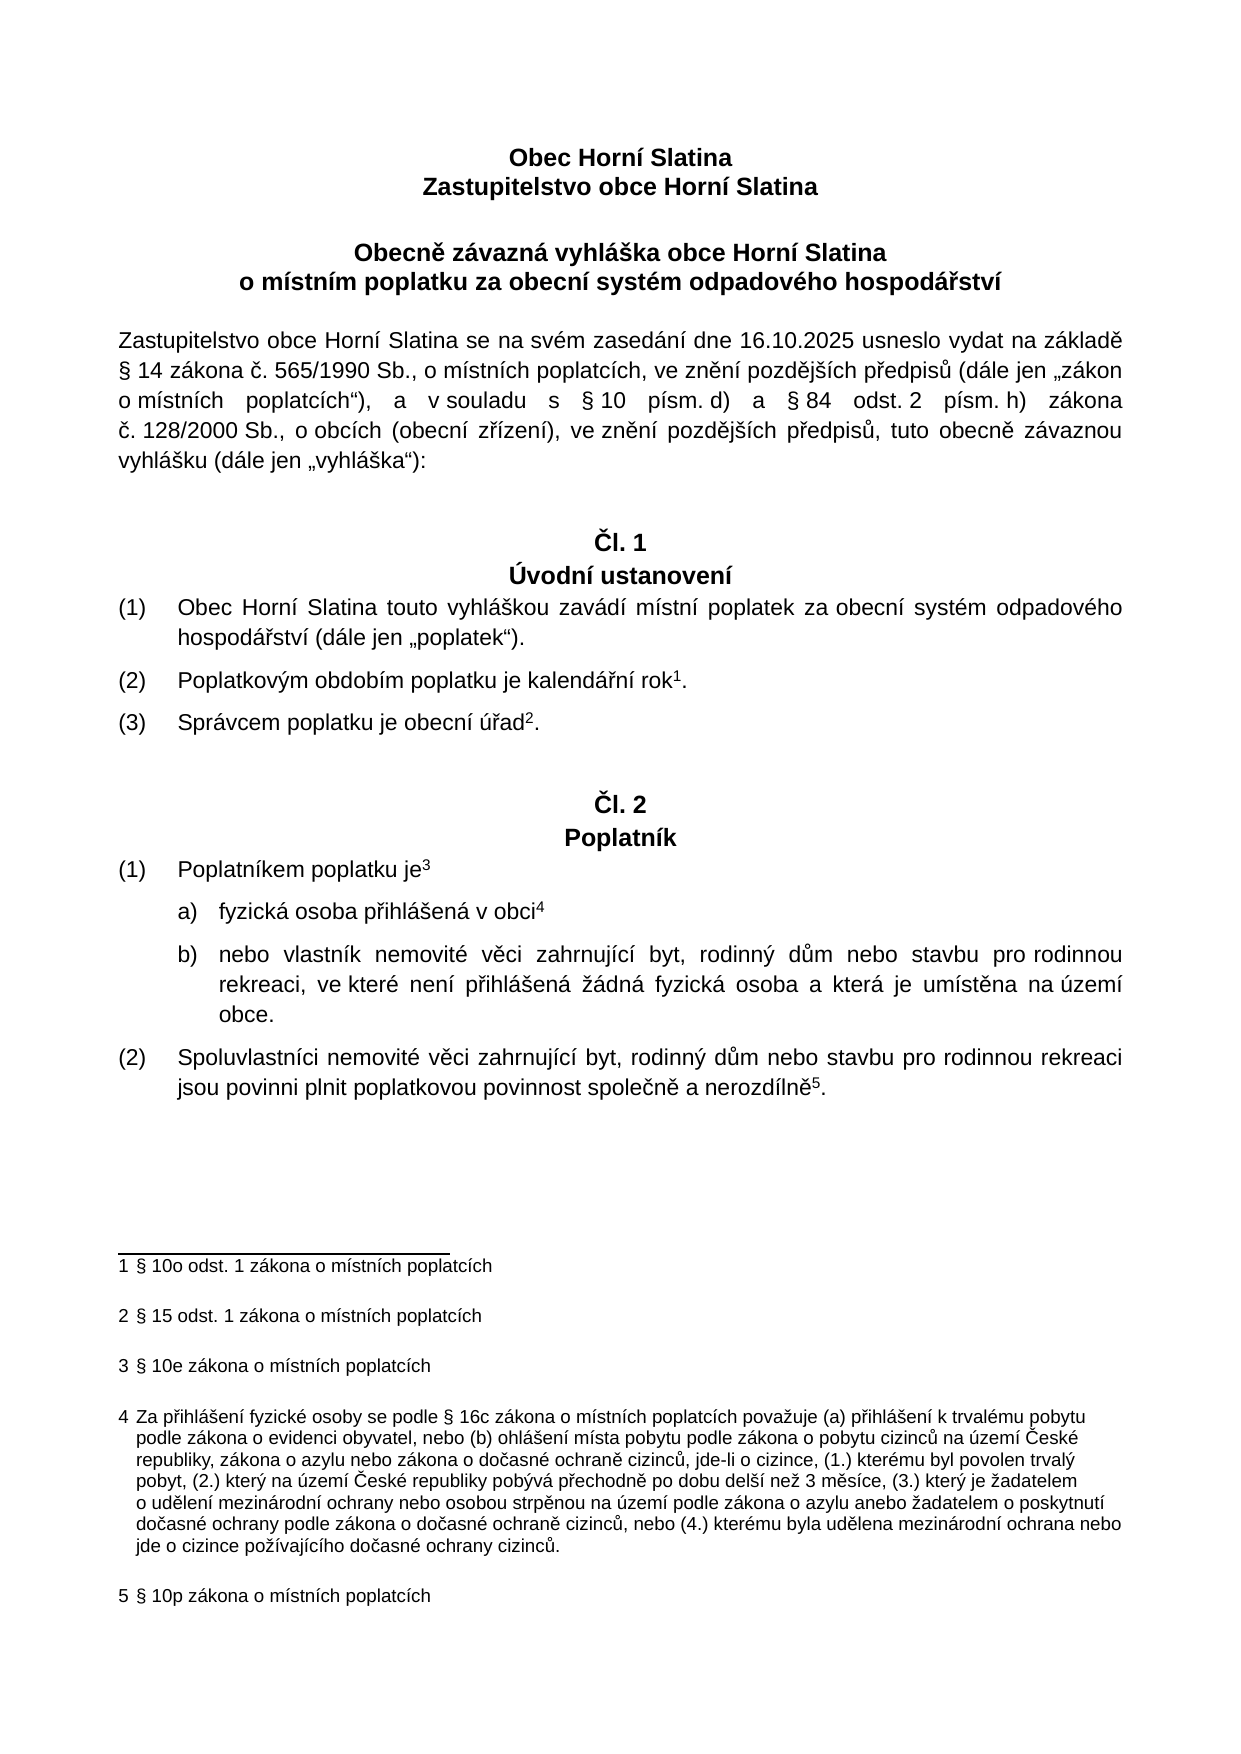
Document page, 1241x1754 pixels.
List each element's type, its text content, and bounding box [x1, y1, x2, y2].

subtitle Čl. 1 Úvodní ustanovení [118, 528, 1122, 589]
list § 10e zákona o místních poplatcích [118, 1355, 1122, 1377]
list Poplatníkem poplatku je [118, 856, 1122, 882]
subtitle Obecně závazná vyhláška obce Horní Slatina o místním poplatku za obecní systém odpadového hospodářství [118, 238, 1122, 295]
text Obec Horní Slatina Zastupitelstvo obce Horní Slatina [118, 143, 1122, 201]
list nebo vlastník nemovité věci zahrnující byt, rodinný dům nebo stavbu pro rodinnou rekreaci, ve které není přihlášená žádná fyzická osoba a která je umístěna na území obce. [177, 941, 1122, 1028]
list Správcem poplatku je obecní úřad. [118, 709, 1122, 736]
list § 15 odst. 1 zákona o místních poplatcích [118, 1305, 1122, 1326]
subtitle Čl. 2 Poplatník [118, 789, 1122, 851]
list Obec Horní Slatina touto vyhláškou zavádí místní poplatek za obecní systém odpadového hospodářství (dále jen „poplatek“). [118, 594, 1122, 650]
text Zastupitelstvo obce Horní Slatina se na svém zasedání dne 16.10.2025 usneslo vydat na základě § 14 zákona č. 565/1990 Sb., o místních poplatcích, ve znění pozdějších předpisů (dále jen „zákon o místních poplatcích“), a v souladu s § 10 písm. d) a § 84 odst. 2 písm. h) zákona č. 128/2000 Sb., o obcích (obecní zřízení), ve znění pozdějších předpisů, tuto obecně závaznou vyhlášku (dále jen „vyhláška“): [118, 327, 1122, 474]
list § 10p zákona o místních poplatcích [118, 1585, 1122, 1607]
list § 10o odst. 1 zákona o místních poplatcích [118, 1254, 1122, 1276]
list Za přihlášení fyzické osoby se podle § 16c zákona o místních poplatcích považuje (a) přihlášení k trvalému pobytu podle zákona o evidenci obyvatel, nebo (b) ohlášení místa pobytu podle zákona o pobytu cizinců na území České republiky, zákona o azylu nebo zákona o dočasné ochraně cizinců, jde-li o cizince, (1.) kterému byl povolen trvalý pobyt, (2.) který na území České republiky pobývá přechodně po dobu delší než 3 měsíce, (3.) který je žadatelem o udělení mezinárodní ochrany nebo osobou strpěnou na území podle zákona o azylu anebo žadatelem o poskytnutí dočasné ochrany podle zákona o dočasné ochraně cizinců, nebo (4.) kterému byla udělena mezinárodní ochrana nebo jde o cizince požívajícího dočasné ochrany cizinců. [118, 1405, 1122, 1556]
list Spoluvlastníci nemovité věci zahrnující byt, rodinný dům nebo stavbu pro rodinnou rekreaci jsou povinni plnit poplatkovou povinnost společně a nerozdílně. [118, 1044, 1122, 1101]
list Poplatkovým obdobím poplatku je kalendářní rok. [118, 667, 1122, 693]
list fyzická osoba přihlášená v obci [177, 898, 1122, 925]
